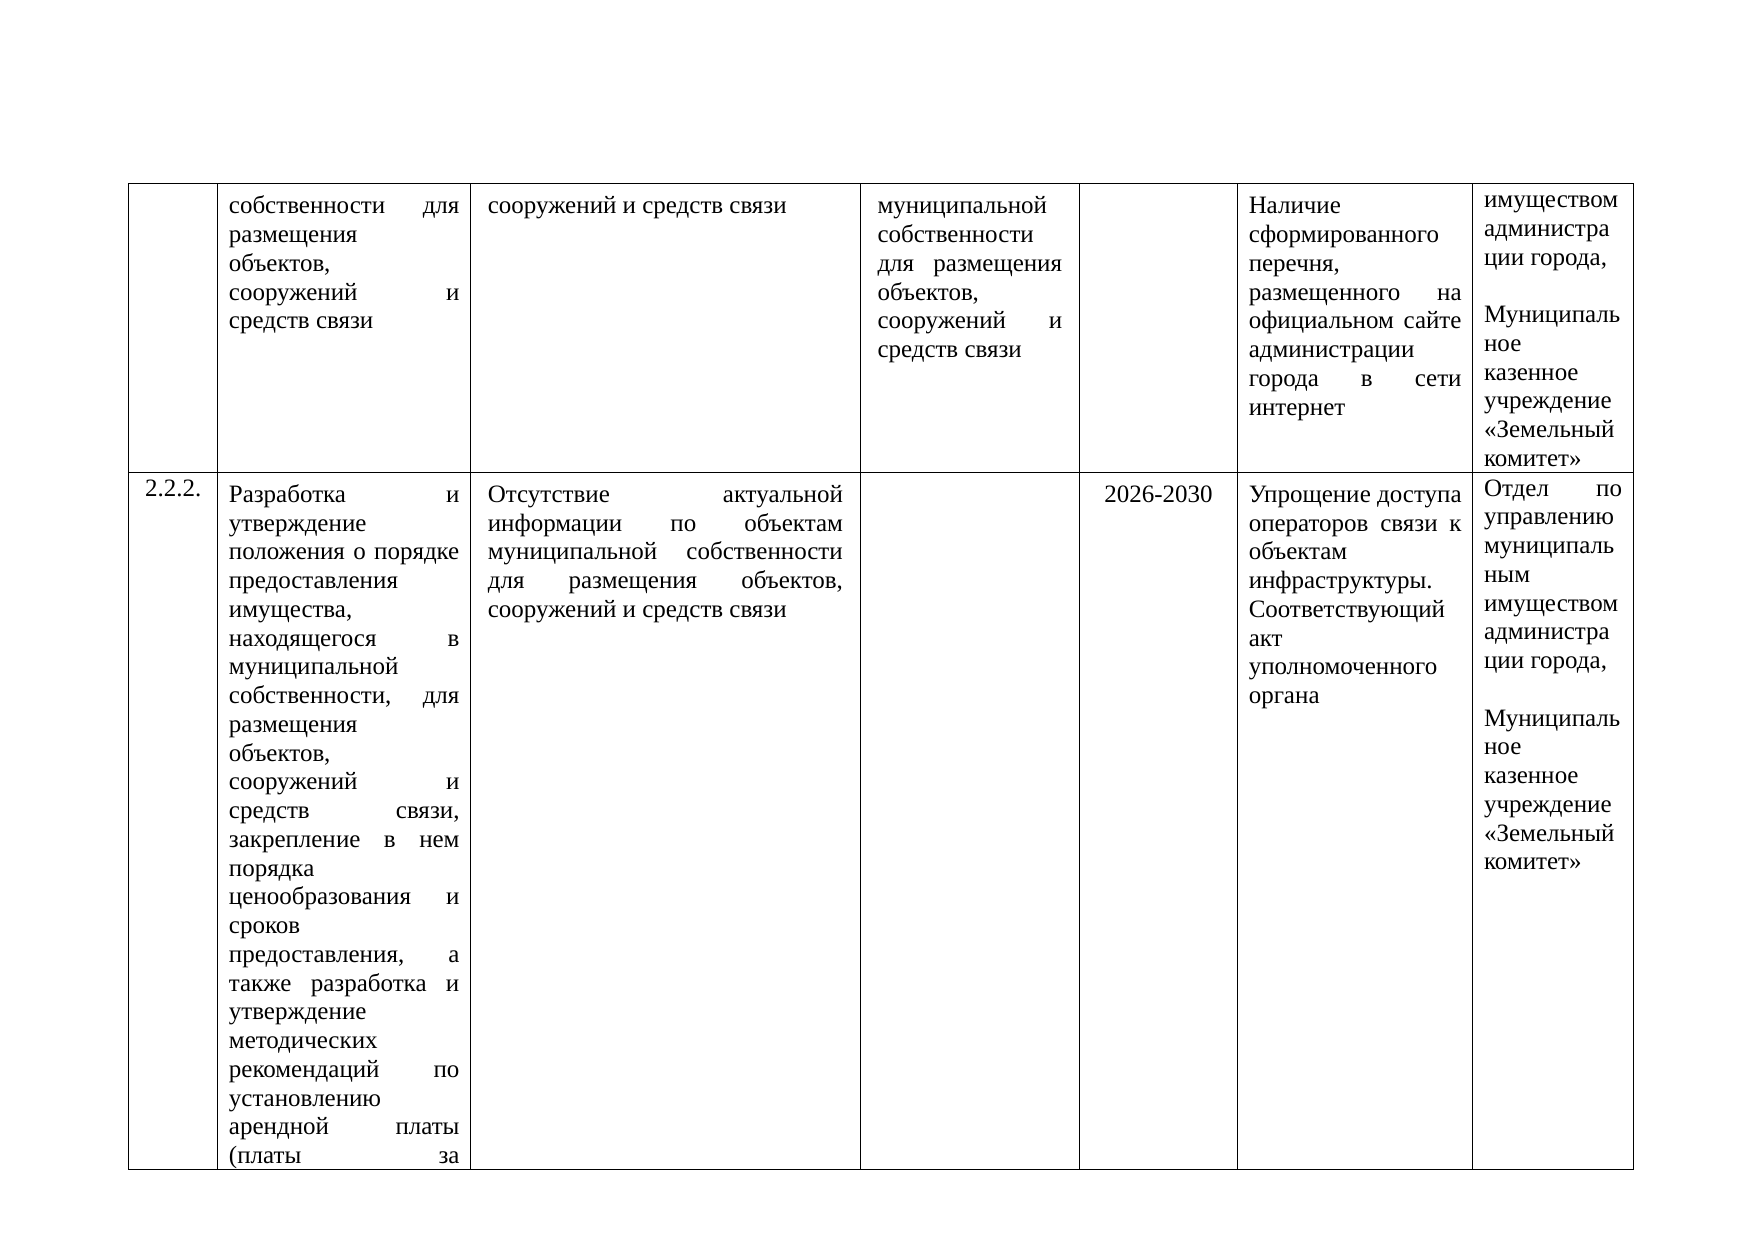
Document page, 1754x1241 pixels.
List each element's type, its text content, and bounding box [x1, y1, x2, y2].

table_cell Упрощение доступа операторов связи к объектам инфраструктуры. Соответствующий акт уполномоченного органа [1238, 473, 1472, 1169]
table_cell собственности для размещения объектов, сооружений и средств связи [218, 184, 470, 472]
table_cell Отсутствие актуальной информации по объектам муниципальной собственности для размещения объектов, сооружений и средств связи [471, 473, 860, 1169]
table_cell [1080, 184, 1237, 472]
table_cell Разработка и утверждение положения о порядке предоставления имущества, находящегося в муниципальной собственности, для размещения объектов, сооружений и средств связи, закрепление в нем порядка ценообразования и сроков предоставления, а также разработка и утверждение методических рекомендаций по установлению арендной платы (платы за [218, 473, 470, 1169]
table_cell сооружений и средств связи [471, 184, 860, 472]
table_cell Наличие сформированного перечня, размещенного на официальном сайте администрации города в сети интернет [1238, 184, 1472, 472]
table_cell [861, 473, 1079, 1169]
table_cell Отдел по управлению муниципальным имуществом администрации города, Муниципальное казенное учреждение «Земельный комитет» [1473, 473, 1633, 1169]
table_cell 2026-2030 [1080, 473, 1237, 1169]
table_cell имуществом администрации города, Муниципальное казенное учреждение «Земельный комитет» [1473, 184, 1633, 472]
table_cell [129, 184, 217, 472]
table_cell муниципальной собственности для размещения объектов, сооружений и средств связи [861, 184, 1079, 472]
table_cell 2.2.2. [129, 473, 217, 1169]
